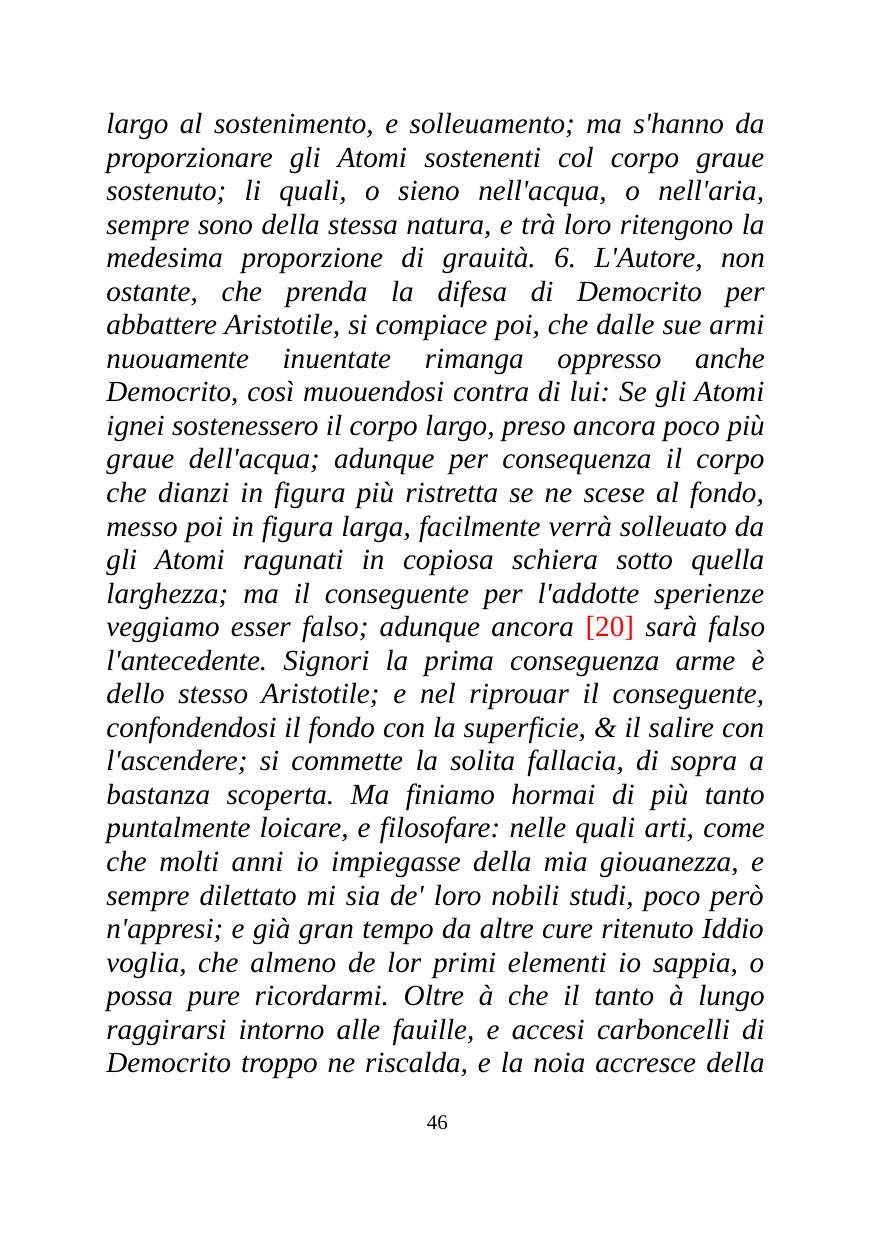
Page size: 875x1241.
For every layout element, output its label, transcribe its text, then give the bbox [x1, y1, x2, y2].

text largo al sostenimento, e solleuamento; ma s'hanno da proporzionare gli Atomi sostenenti col corpo graue sostenuto; li quali, o sieno nell'acqua, o nell'aria, sempre sono della stessa natura, e trà loro ritengono la medesima proporzione di grauità. 6. L'Autore, non ostante, che prenda la difesa di Democrito per abbattere Aristotile, si compiace poi, che dalle sue armi nuouamente inuentate rimanga oppresso anche Democrito, così muouendosi contra di lui: Se gli Atomi ignei sostenessero il corpo largo, preso ancora poco più graue dell'acqua; adunque per consequenza il corpo che dianzi in figura più ristretta se ne scese al fondo, messo poi in figura larga, facilmente verrà solleuato da gli Atomi ragunati in copiosa schiera sotto quella larghezza; ma il conseguente per l'addotte sperienze veggiamo esser falso; adunque ancora [20] sarà falso l'antecedente. Signori la prima conseguenza arme è dello stesso Aristotile; e nel riprouar il conseguente, confondendosi il fondo con la superficie, & il salire con l'ascendere; si commette la solita fallacia, di sopra a bastanza scoperta. Ma finiamo hormai di più tanto puntalmente loicare, e filosofare: nelle quali arti, come che molti anni io impiegasse della mia giouanezza, e sempre dilettato mi sia de' loro nobili studi, poco però n'appresi; e già gran tempo da altre cure ritenuto Iddio voglia, che almeno de lor primi elementi io sappia, o possa pure ricordarmi. Oltre à che il tanto à lungo raggirarsi intorno alle fauille, e accesi carboncelli di Democrito troppo ne riscalda, e la noia accresce della [106, 106, 768, 1079]
